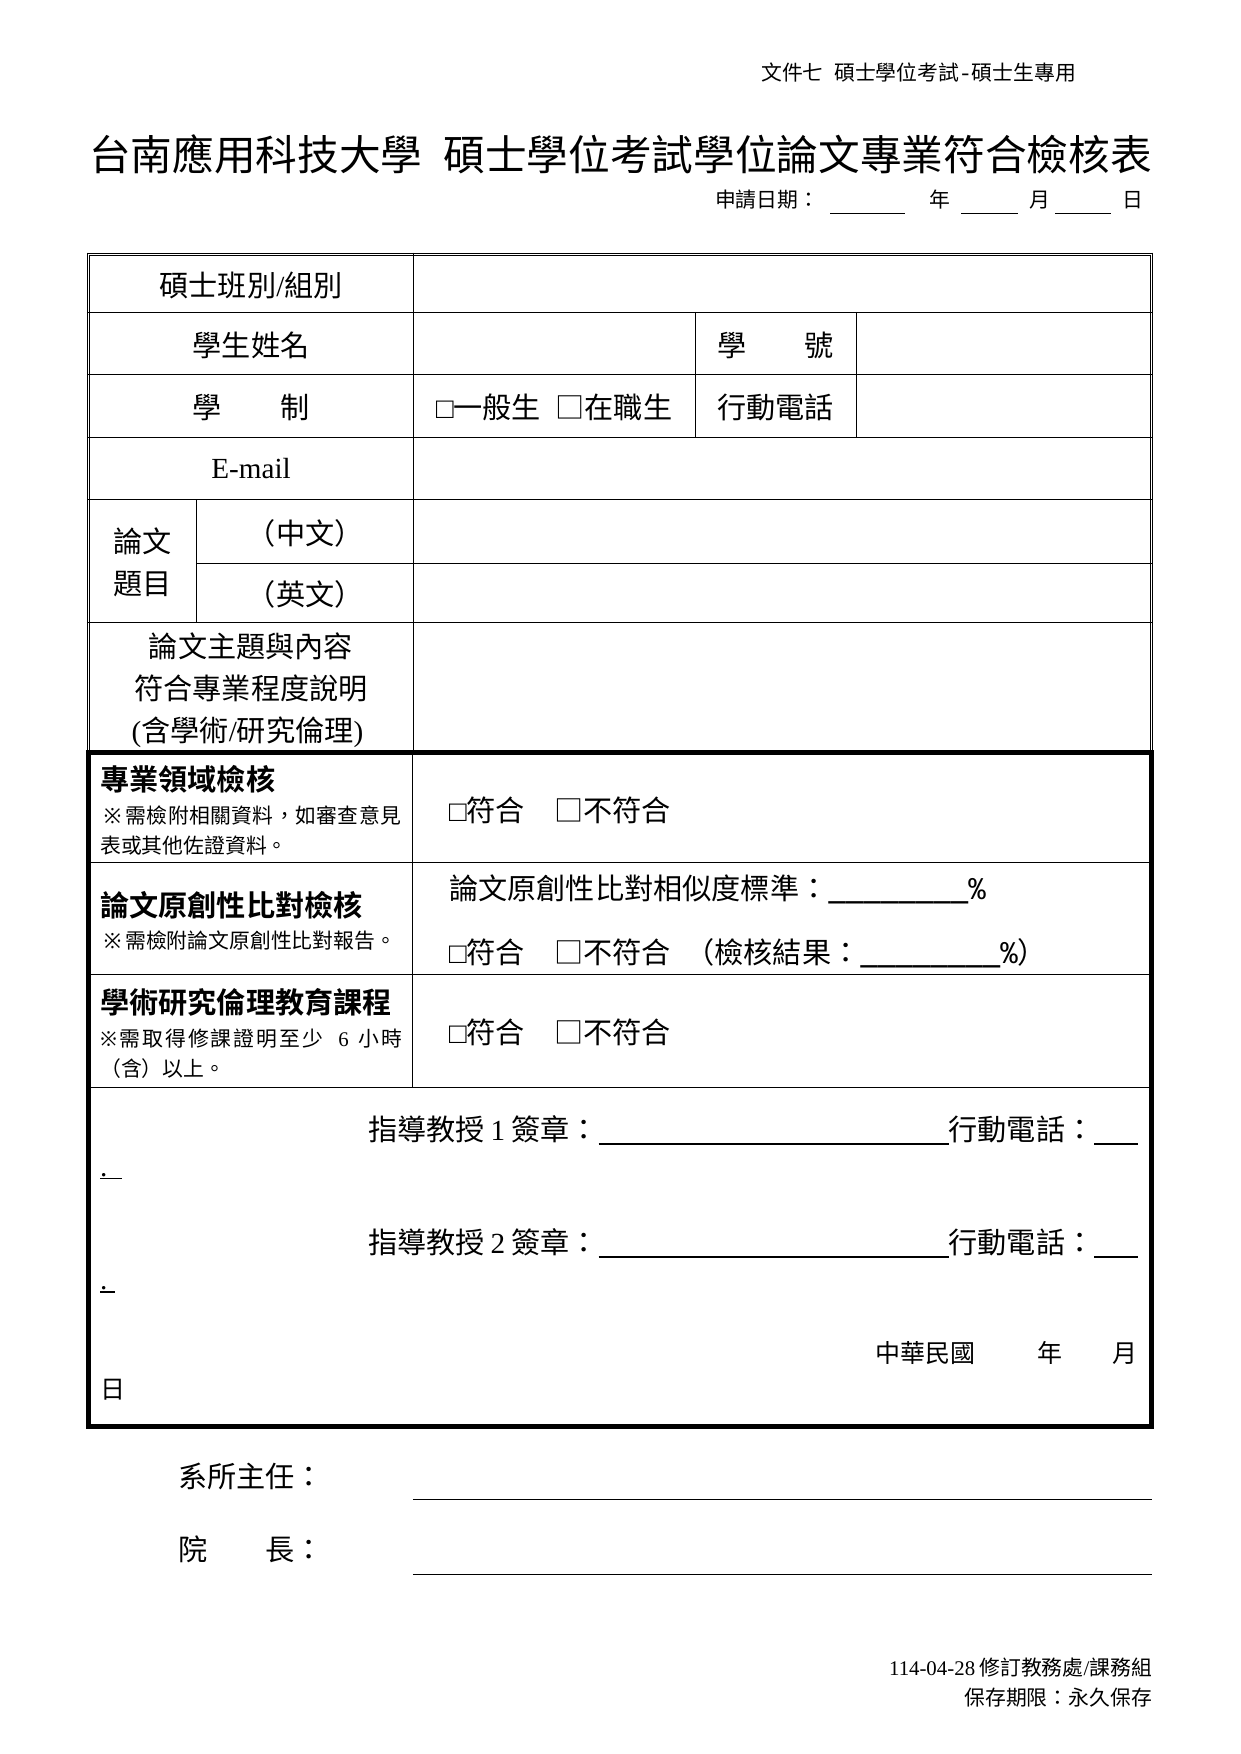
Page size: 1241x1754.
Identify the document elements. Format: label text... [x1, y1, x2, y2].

table_header [961, 183, 1018, 213]
table_cell 行動電話 [696, 375, 856, 437]
table_cell 論文 題目 [90, 500, 196, 622]
table_header 年 [905, 183, 961, 213]
table_cell [413, 1429, 1152, 1499]
table_cell □一般生 □在職生 [414, 375, 695, 437]
table_cell [414, 623, 1150, 750]
table_cell [857, 313, 1150, 374]
table_header [830, 183, 905, 213]
table_cell 論文原創性比對相似度標準：________% □符合 □不符合 （檢核結果：________%） [413, 863, 1149, 974]
table_cell 學 號 [696, 313, 856, 374]
table_header 日 [1111, 183, 1152, 213]
table_cell □符合 □不符合 [413, 975, 1149, 1087]
table_cell 指導教授1簽章： 行動電話： . 指導教授2簽章： 行動電話： . 中華民國 年 月 日 [91, 1088, 1149, 1424]
table_header 申請日期： [699, 183, 830, 213]
table_cell [413, 1500, 1152, 1574]
table_cell [414, 500, 1150, 563]
table_cell 學 制 [90, 375, 413, 437]
table_cell 系所主任： [89, 1429, 413, 1499]
table_cell 學生姓名 [90, 313, 413, 374]
table_header 月 [1018, 183, 1055, 213]
table_header 碩士班別/組別 [90, 256, 413, 312]
table_cell [414, 438, 1150, 499]
table_cell （中文） [197, 500, 413, 563]
table_cell [857, 375, 1150, 437]
table_cell 論文主題與內容 符合專業程度說明 (含學術/研究倫理) [90, 623, 413, 750]
table_cell 學術研究倫理教育課程 ※需取得修課證明至少 6 小時（含）以上。 [91, 975, 412, 1087]
table_header [1055, 183, 1111, 213]
table_cell 論文原創性比對檢核 ※需檢附論文原創性比對報告。 [91, 863, 412, 974]
table_cell [414, 564, 1150, 622]
text 台南應用科技大學 碩士學位考試學位論文專業符合檢核表 [15, 122, 1225, 183]
table_cell 專業領域檢核 ※需檢附相關資料，如審查意見表或其他佐證資料。 [91, 755, 412, 862]
table_cell [414, 313, 695, 374]
table_header [414, 256, 1150, 312]
table_cell □符合 □不符合 [413, 755, 1149, 862]
table_cell E-mail [90, 438, 413, 499]
table_cell 院 長： [89, 1499, 413, 1574]
table_cell （英文） [197, 564, 413, 622]
